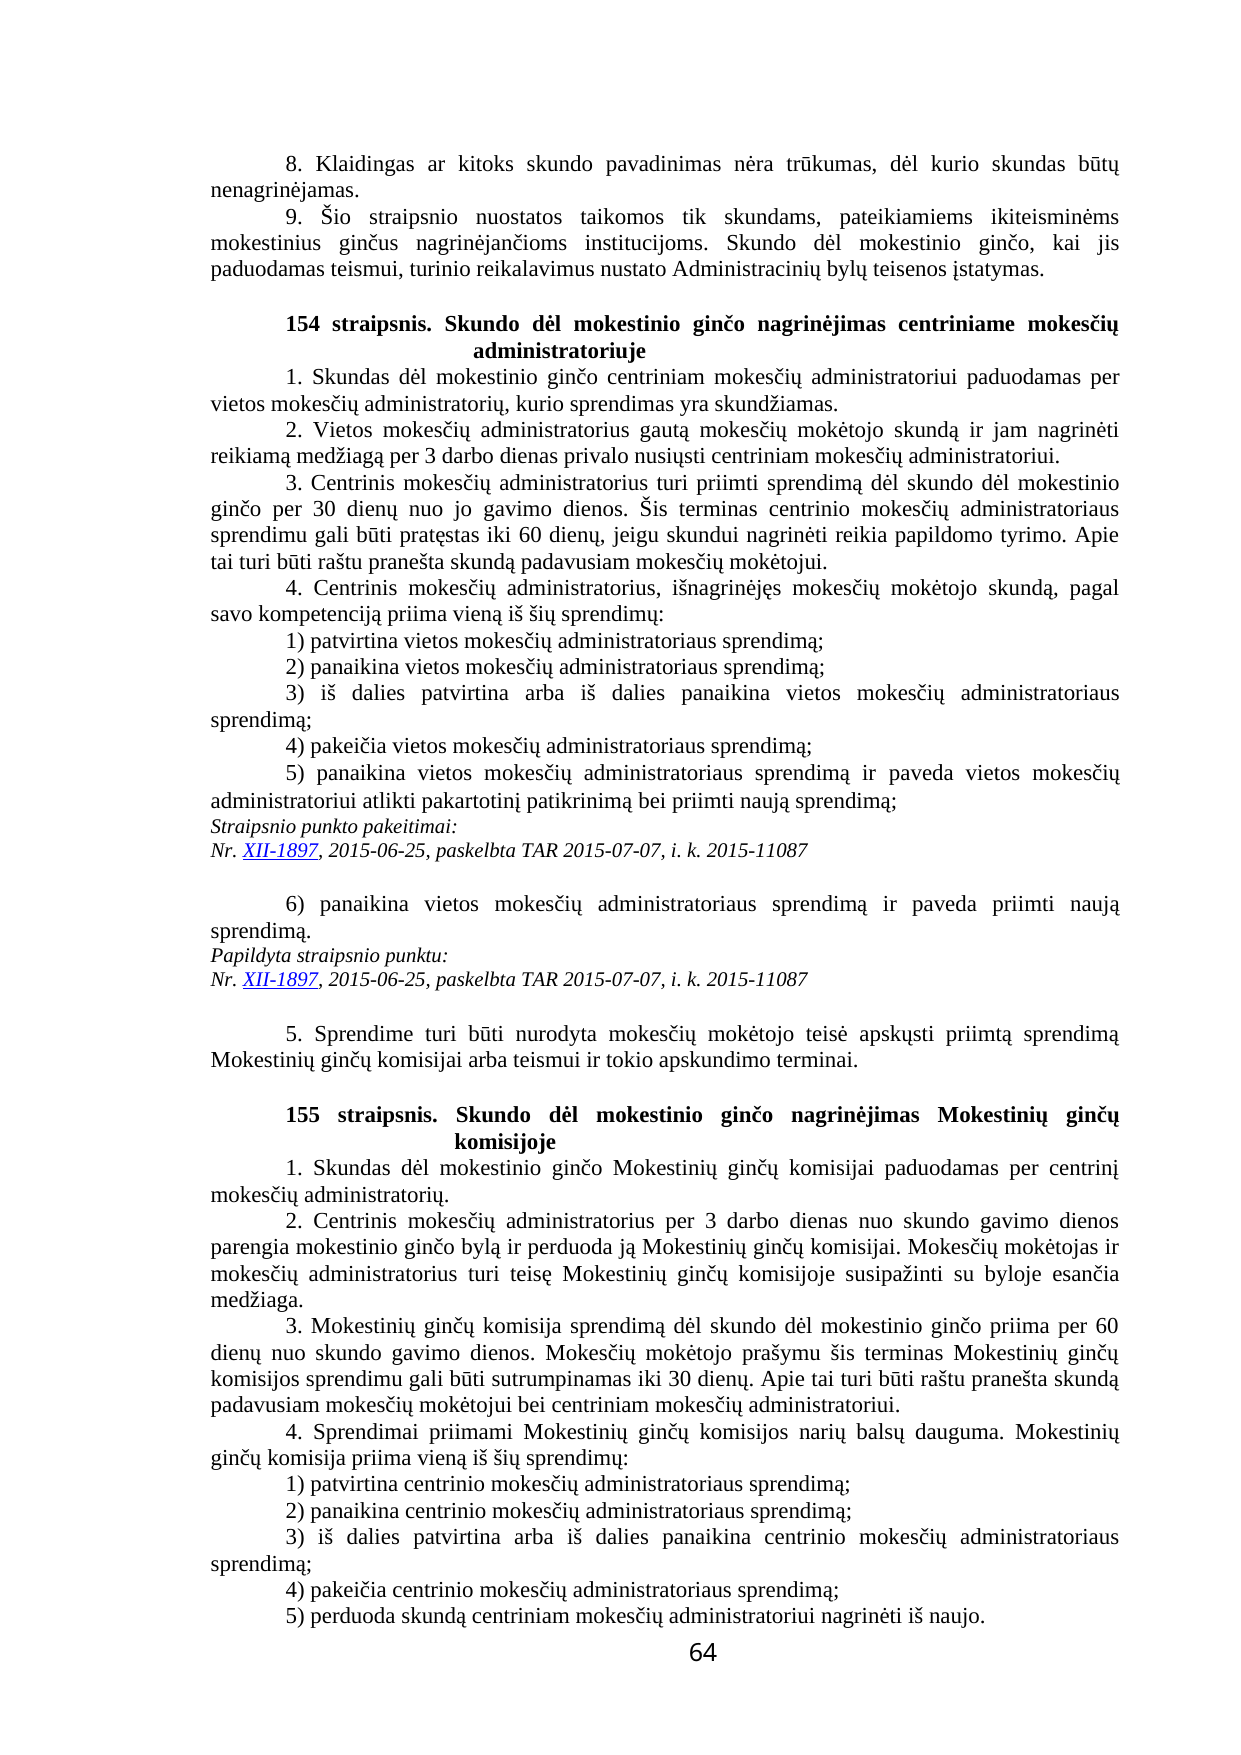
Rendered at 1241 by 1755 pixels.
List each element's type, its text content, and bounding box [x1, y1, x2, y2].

text 8. Klaidingas ar kitoks skundo pavadinimas nėra trūkumas, dėl kurio skundas būtų nenagrinėjamas. [210, 150, 1120, 203]
text Nr. XII-1897, 2015-06-25, paskelbta TAR 2015-07-07, i. k. 2015-11087 [210, 838, 1120, 862]
text 1) patvirtina vietos mokesčių administratoriaus sprendimą; [210, 627, 1120, 653]
text 3) iš dalies patvirtina arba iš dalies panaikina vietos mokesčių administratoriaus sprendimą; [210, 679, 1120, 732]
text 4) pakeičia centrinio mokesčių administratoriaus sprendimą; [210, 1576, 1120, 1602]
text 154 straipsnis. Skundo dėl mokestinio ginčo nagrinėjimas centriniame mokesčių administratoriuje [285, 311, 1120, 363]
text 3) iš dalies patvirtina arba iš dalies panaikina centrinio mokesčių administratoriaus sprendimą; [210, 1523, 1120, 1576]
text 2) panaikina vietos mokesčių administratoriaus sprendimą; [210, 653, 1120, 679]
text 1. Skundas dėl mokestinio ginčo centriniam mokesčių administratoriui paduodamas per vietos mokesčių administratorių, kurio sprendimas yra skundžiamas. [210, 363, 1120, 416]
text Nr. XII-1897, 2015-06-25, paskelbta TAR 2015-07-07, i. k. 2015-11087 [210, 967, 1120, 991]
text 2) panaikina centrinio mokesčių administratoriaus sprendimą; [210, 1497, 1120, 1523]
text 2. Vietos mokesčių administratorius gautą mokesčių mokėtojo skundą ir jam nagrinėti reikiamą medžiagą per 3 darbo dienas privalo nusiųsti centriniam mokesčių administratoriui. [210, 416, 1120, 469]
text 6) panaikina vietos mokesčių administratoriaus sprendimą ir paveda priimti naują sprendimą. [210, 891, 1120, 943]
text 2. Centrinis mokesčių administratorius per 3 darbo dienas nuo skundo gavimo dienos parengia mokestinio ginčo bylą ir perduoda ją Mokestinių ginčų komisijai. Mokesčių mokėtojas ir mokesčių administratorius turi teisę Mokestinių ginčų komisijoje susipažinti su byloje esančia medžiaga. [210, 1207, 1120, 1312]
text 5) perduoda skundą centriniam mokesčių administratoriui nagrinėti iš naujo. [210, 1602, 1120, 1629]
text 4. Centrinis mokesčių administratorius, išnagrinėjęs mokesčių mokėtojo skundą, pagal savo kompetenciją priima vieną iš šių sprendimų: [210, 574, 1120, 627]
text Straipsnio punkto pakeitimai: [210, 814, 1120, 838]
text 3. Mokestinių ginčų komisija sprendimą dėl skundo dėl mokestinio ginčo priima per 60 dienų nuo skundo gavimo dienos. Mokesčių mokėtojo prašymu šis terminas Mokestinių ginčų komisijos sprendimu gali būti sutrumpinamas iki 30 dienų. Apie tai turi būti raštu pranešta skundą padavusiam mokesčių mokėtojui bei centriniam mokesčių administratoriui. [210, 1312, 1120, 1418]
text 1) patvirtina centrinio mokesčių administratoriaus sprendimą; [210, 1471, 1120, 1497]
text 9. Šio straipsnio nuostatos taikomos tik skundams, pateikiamiems ikiteisminėms mokestinius ginčus nagrinėjančioms institucijoms. Skundo dėl mokestinio ginčo, kai jis paduodamas teismui, turinio reikalavimus nustato Administracinių bylų teisenos įstatymas. [210, 203, 1120, 282]
text 5) panaikina vietos mokesčių administratoriaus sprendimą ir paveda vietos mokesčių administratoriui atlikti pakartotinį patikrinimą bei priimti naują sprendimą; [210, 758, 1120, 814]
text 155 straipsnis. Skundo dėl mokestinio ginčo nagrinėjimas Mokestinių ginčų komisijoje [285, 1102, 1120, 1154]
text 5. Sprendime turi būti nurodyta mokesčių mokėtojo teisė apskųsti priimtą sprendimą Mokestinių ginčų komisijai arba teismui ir tokio apskundimo terminai. [210, 1020, 1120, 1073]
text Papildyta straipsnio punktu: [210, 943, 1120, 967]
text 4) pakeičia vietos mokesčių administratoriaus sprendimą; [210, 732, 1120, 758]
text 4. Sprendimai priimami Mokestinių ginčų komisijos narių balsų dauguma. Mokestinių ginčų komisija priima vieną iš šių sprendimų: [210, 1418, 1120, 1471]
text 3. Centrinis mokesčių administratorius turi priimti sprendimą dėl skundo dėl mokestinio ginčo per 30 dienų nuo jo gavimo dienos. Šis terminas centrinio mokesčių administratoriaus sprendimu gali būti pratęstas iki 60 dienų, jeigu skundui nagrinėti reikia papildomo tyrimo. Apie tai turi būti raštu pranešta skundą padavusiam mokesčių mokėtojui. [210, 469, 1120, 574]
text 1. Skundas dėl mokestinio ginčo Mokestinių ginčų komisijai paduodamas per centrinį mokesčių administratorių. [210, 1154, 1120, 1207]
